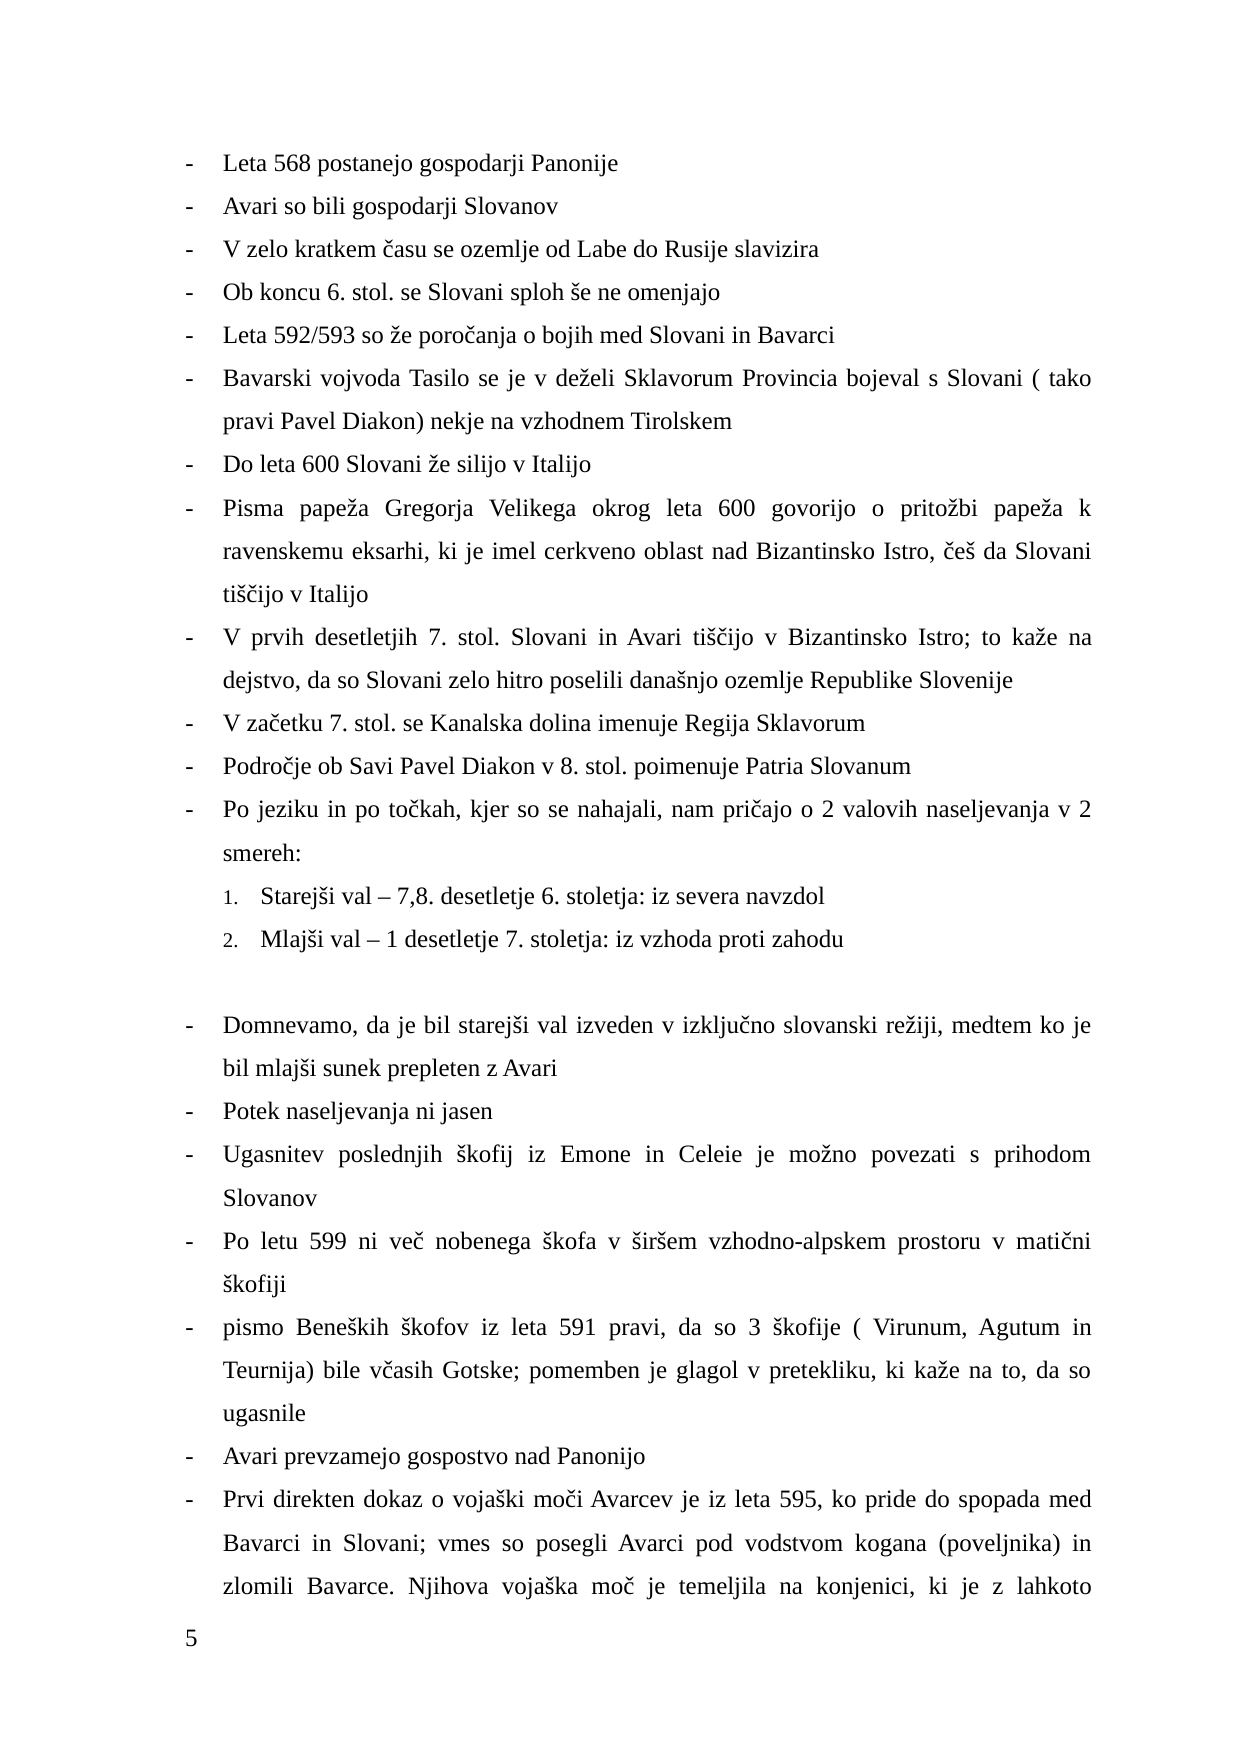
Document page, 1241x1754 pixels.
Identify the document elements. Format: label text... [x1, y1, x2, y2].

list Mlajši val – 1 desetletje 7. stoletja: iz vzhoda proti zahodu [223, 924, 1093, 953]
list Leta 592/593 so že poročanja o bojih med Slovani in Bavarci [185, 320, 1093, 349]
list pismo Beneških škofov iz leta 591 pravi, da so 3 škofije ( Virunum, Agutum in Teurnija) bile včasih Gotske; pomemben je glagol v pretekliku, ki kaže na to, da so ugasnile [185, 1312, 1093, 1427]
list Po jeziku in po točkah, kjer so se nahajali, nam pričajo o 2 valovih naseljevanja v 2 smereh: [185, 794, 1093, 866]
list Avari so bili gospodarji Slovanov [185, 191, 1093, 219]
list V začetku 7. stol. se Kanalska dolina imenuje Regija Sklavorum [185, 708, 1093, 737]
list Leta 568 postanejo gospodarji Panonije [185, 148, 1093, 176]
list Domnevamo, da je bil starejši val izveden v izključno slovanski režiji, medtem ko je bil mlajši sunek prepleten z Avari [185, 1010, 1093, 1082]
list V zelo kratkem času se ozemlje od Labe do Rusije slavizira [185, 234, 1093, 263]
list Do leta 600 Slovani že silijo v Italijo [185, 449, 1093, 478]
list V prvih desetletjih 7. stol. Slovani in Avari tiščijo v Bizantinsko Istro; to kaže na dejstvo, da so Slovani zelo hitro poselili današnjo ozemlje Republike Slovenije [185, 622, 1093, 694]
list Potek naseljevanja ni jasen [185, 1096, 1093, 1125]
list Ob koncu 6. stol. se Slovani sploh še ne omenjajo [185, 277, 1093, 306]
list Avari prevzamejo gospostvo nad Panonijo [185, 1441, 1093, 1470]
list Po letu 599 ni več nobenega škofa v širšem vzhodno-alpskem prostoru v matični škofiji [185, 1226, 1093, 1298]
list Prvi direkten dokaz o vojaški moči Avarcev je iz leta 595, ko pride do spopada med Bavarci in Slovani; vmes so posegli Avarci pod vodstvom kogana (poveljnika) in zlomili Bavarce. Njihova vojaška moč je temeljila na konjenici, ki je z lahkoto [185, 1484, 1093, 1599]
list Pisma papeža Gregorja Velikega okrog leta 600 govorijo o pritožbi papeža k ravenskemu eksarhi, ki je imel cerkveno oblast nad Bizantinsko Istro, češ da Slovani tiščijo v Italijo [185, 493, 1093, 608]
list Ugasnitev poslednjih škofij iz Emone in Celeie je možno povezati s prihodom Slovanov [185, 1139, 1093, 1211]
list Področje ob Savi Pavel Diakon v 8. stol. poimenuje Patria Slovanum [185, 751, 1093, 780]
list Bavarski vojvoda Tasilo se je v deželi Sklavorum Provincia bojeval s Slovani ( tako pravi Pavel Diakon) nekje na vzhodnem Tirolskem [185, 363, 1093, 435]
list Starejši val – 7,8. desetletje 6. stoletja: iz severa navzdol [223, 881, 1093, 909]
